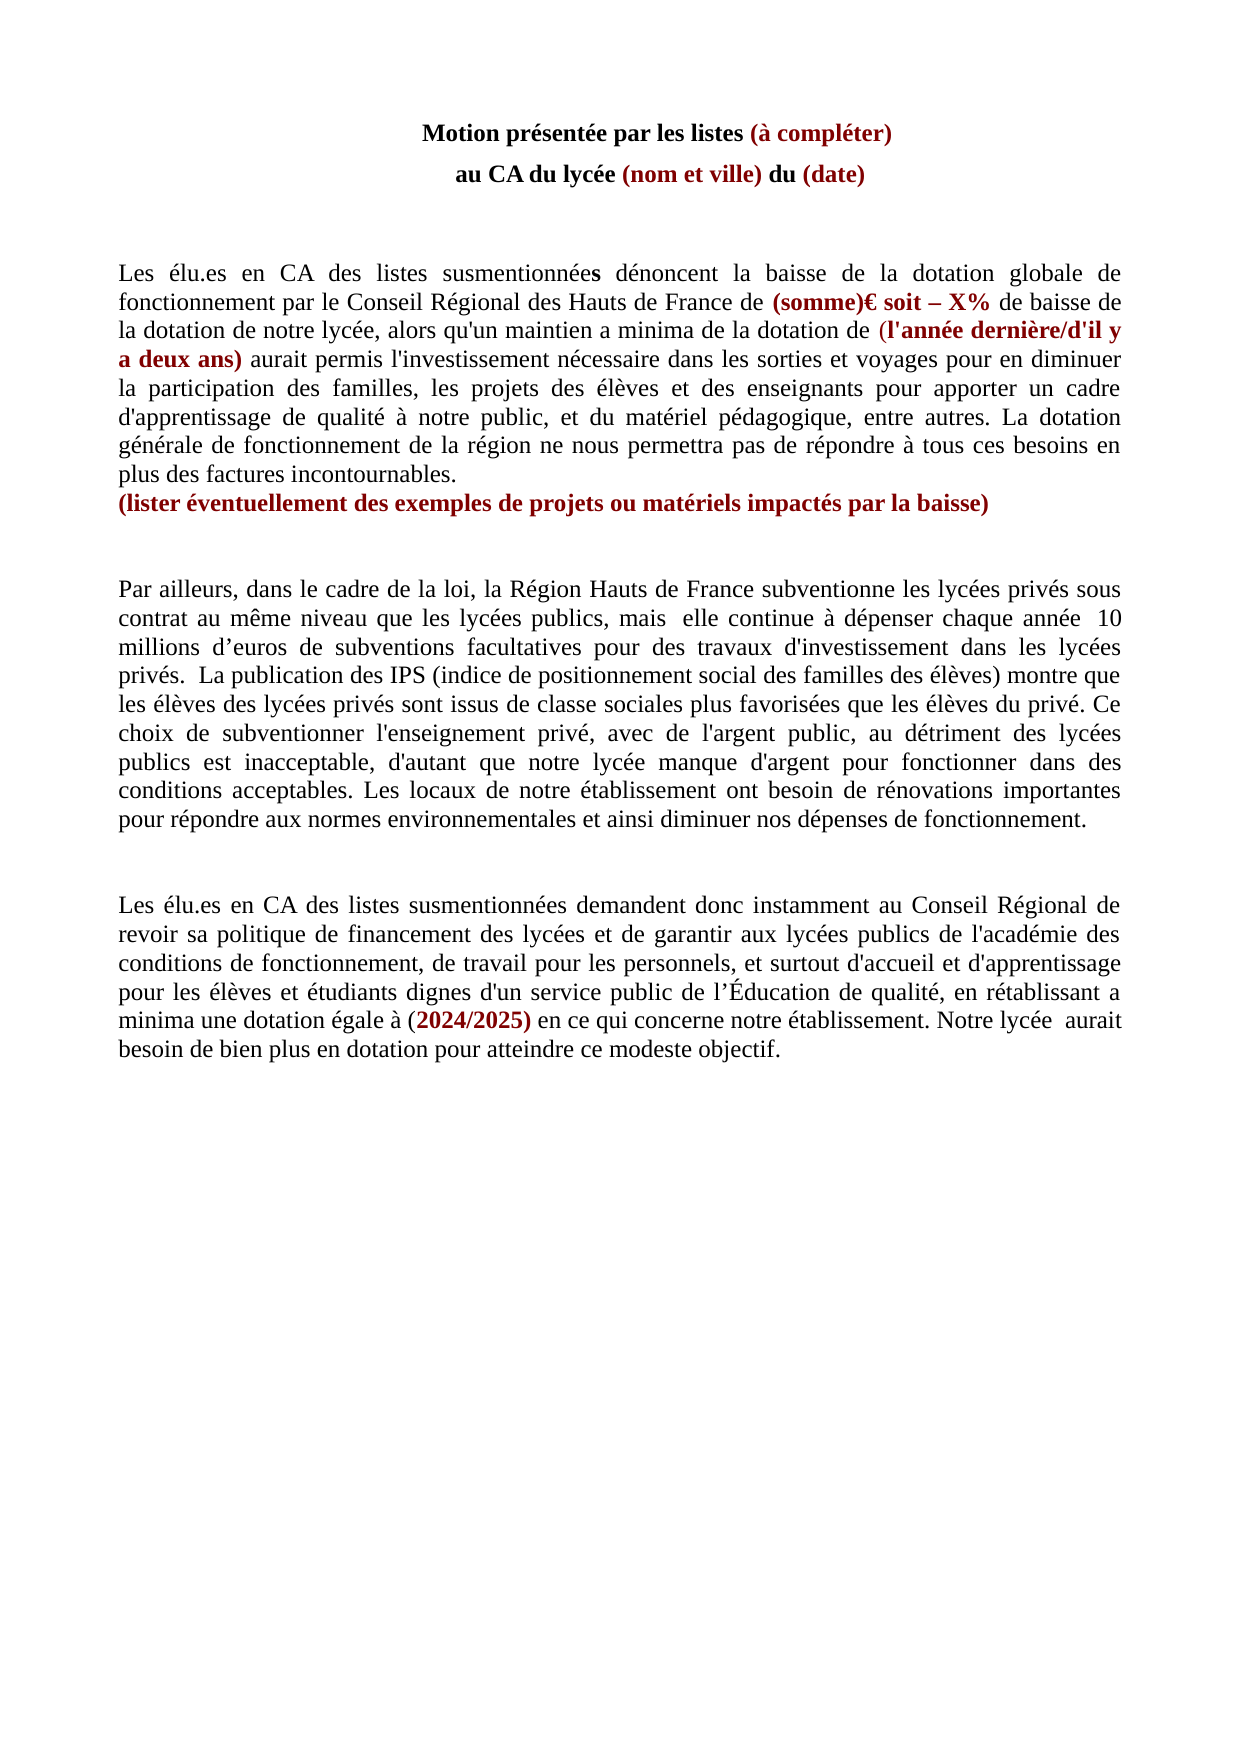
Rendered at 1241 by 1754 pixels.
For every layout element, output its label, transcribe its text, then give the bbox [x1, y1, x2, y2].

list Motion présentée par les listes (à compléter) [162, 118, 1122, 147]
text Par ailleurs, dans le cadre de la loi, la Région Hauts de France subventionne les lycées privés sous contrat au même niveau que les lycées publics, mais elle continue à dépenser chaque année 10 millions d’euros de subventions facultatives pour des travaux d'investissement dans les lycées privés. La publication des IPS (indice de positionnement social des familles des élèves) montre que les élèves des lycées privés sont issus de classe sociales plus favorisées que les élèves du privé. Ce choix de subventionner l'enseignement privé, avec de l'argent public, au détriment des lycées publics est inacceptable, d'autant que notre lycée manque d'argent pour fonctionner dans des conditions acceptables. Les locaux de notre établissement ont besoin de rénovations importantes pour répondre aux normes environnementales et ainsi diminuer nos dépenses de fonctionnement. [118, 574, 1122, 833]
text (lister éventuellement des exemples de projets ou matériels impactés par la baisse) [118, 488, 1122, 517]
list au CA du lycée (nom et ville) du (date) [162, 159, 1122, 188]
text Les élu.es en CA des listes susmentionnées demandent donc instamment au Conseil Régional de revoir sa politique de financement des lycées et de garantir aux lycées publics de l'académie des conditions de fonctionnement, de travail pour les personnels, et surtout d'accueil et d'apprentissage pour les élèves et étudiants dignes d'un service public de l’Éducation de qualité, en rétablissant a minima une dotation égale à (2024/2025) en ce qui concerne notre établissement. Notre lycée aurait besoin de bien plus en dotation pour atteindre ce modeste objectif. [118, 891, 1122, 1063]
text Les élu.es en CA des listes susmentionnées dénoncent la baisse de la dotation globale de fonctionnement par le Conseil Régional des Hauts de France de (somme)€ soit – X% de baisse de la dotation de notre lycée, alors qu'un maintien a minima de la dotation de (l'année dernière/d'il y a deux ans) aurait permis l'investissement nécessaire dans les sorties et voyages pour en diminuer la participation des familles, les projets des élèves et des enseignants pour apporter un cadre d'apprentissage de qualité à notre public, et du matériel pédagogique, entre autres. La dotation générale de fonctionnement de la région ne nous permettra pas de répondre à tous ces besoins en plus des factures incontournables. [118, 258, 1122, 488]
